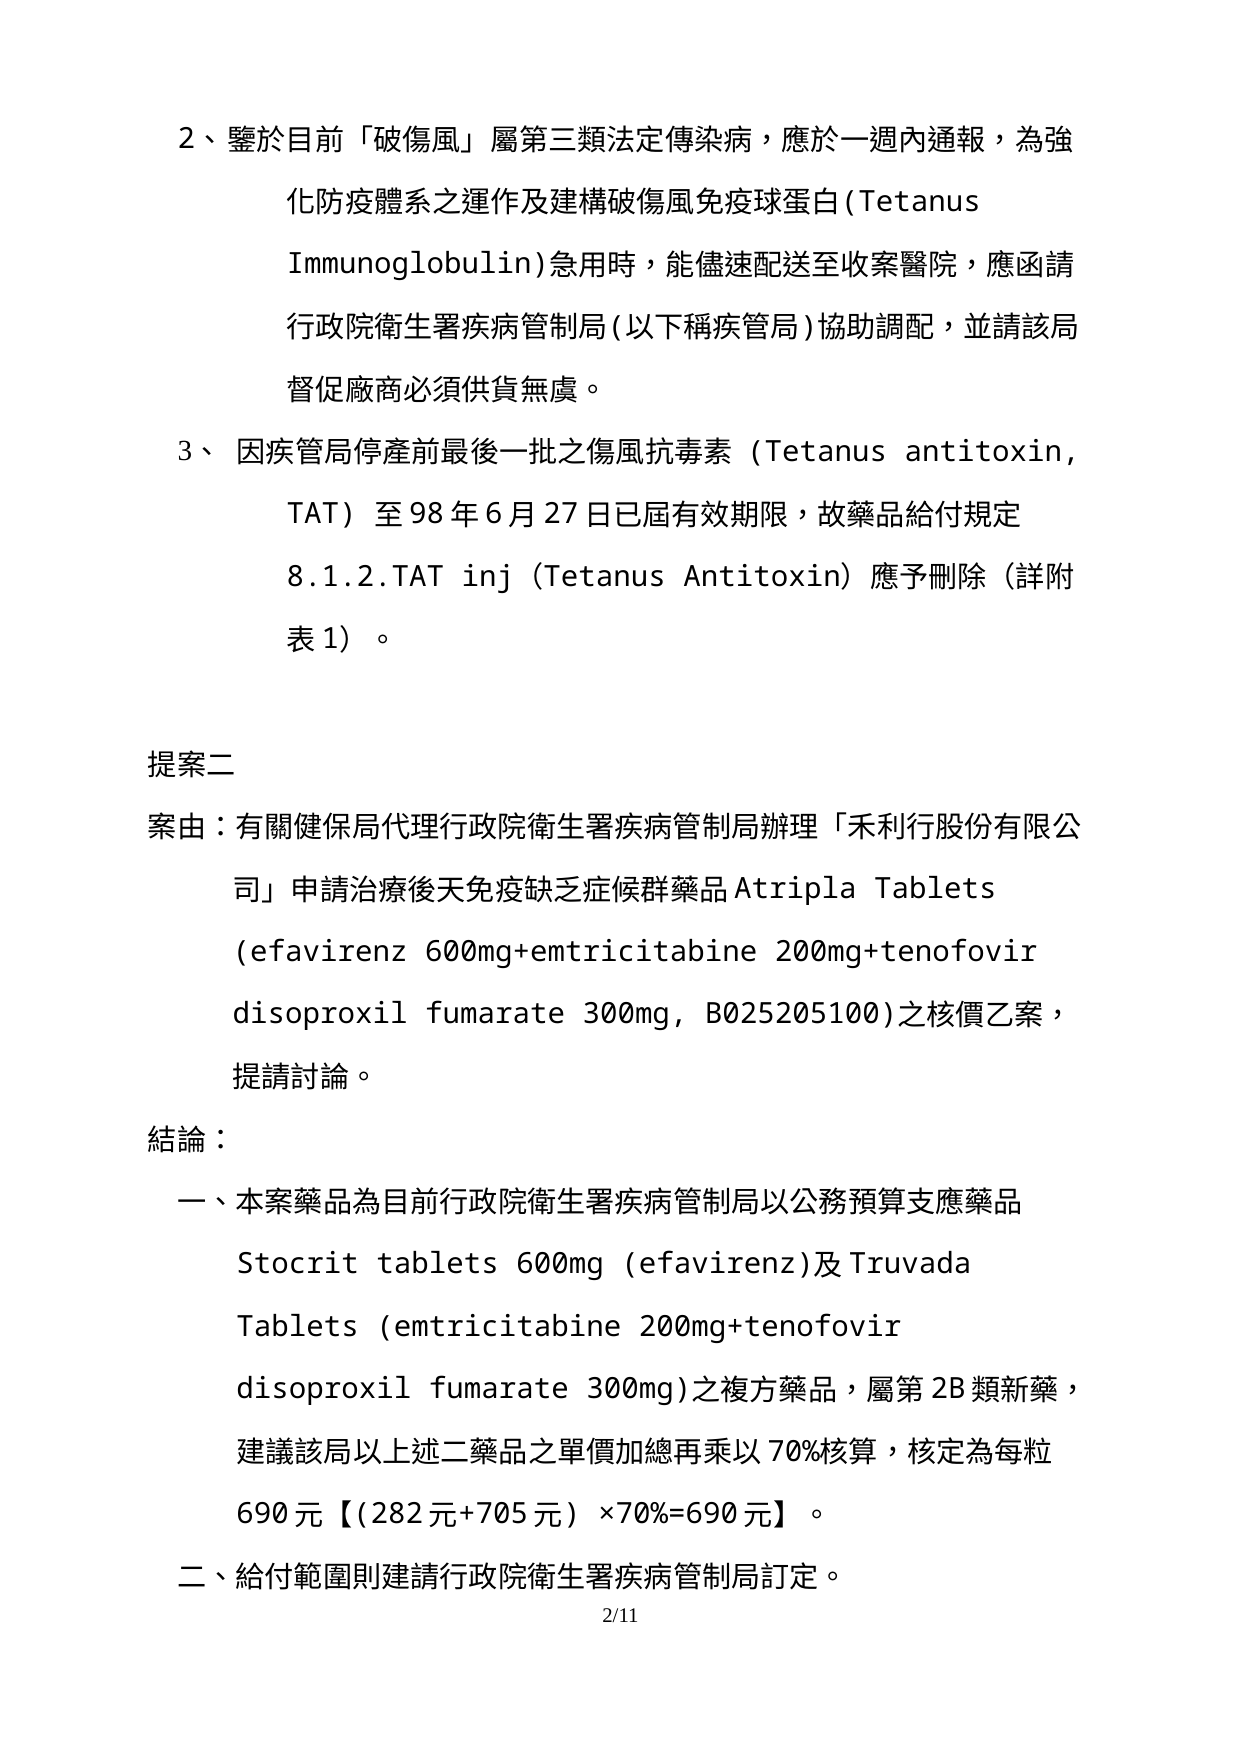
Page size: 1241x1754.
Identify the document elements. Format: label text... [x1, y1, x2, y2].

list 因疾管局停產前最後一批之傷風抗毒素 (Tetanus antitoxin, TAT) 至98年6月27日已屆有效期限，故藥品給付規定8.1.2.TAT inj（Tetanus Antitoxin）應予刪除（詳附表1）。 [177, 408, 1092, 658]
text 結論： [148, 1096, 1092, 1158]
text 二、給付範圍則建請行政院衛生署疾病管制局訂定。 [177, 1533, 1092, 1596]
list 鑒於目前「破傷風」屬第三類法定傳染病，應於一週內通報，為強化防疫體系之運作及建構破傷風免疫球蛋白(Tetanus Immunoglobulin)急用時，能儘速配送至收案醫院，應函請行政院衛生署疾病管制局(以下稱疾管局)協助調配，並請該局督促廠商必須供貨無虞。 [177, 96, 1092, 408]
text 案由：有關健保局代理行政院衛生署疾病管制局辦理「禾利行股份有限公司」申請治療後天免疫缺乏症候群藥品Atripla Tablets (efavirenz 600mg+emtricitabine 200mg+tenofovir disoproxil fumarate 300mg, B025205100)之核價乙案，提請討論。 [148, 783, 1092, 1096]
text 一、本案藥品為目前行政院衛生署疾病管制局以公務預算支應藥品Stocrit tablets 600mg (efavirenz)及Truvada Tablets (emtricitabine 200mg+tenofovir disoproxil fumarate 300mg)之複方藥品，屬第2B類新藥，建議該局以上述二藥品之單價加總再乘以70%核算，核定為每粒690元【(282元+705元) ×70%=690元】。 [177, 1158, 1092, 1533]
text 提案二 [148, 721, 1092, 783]
